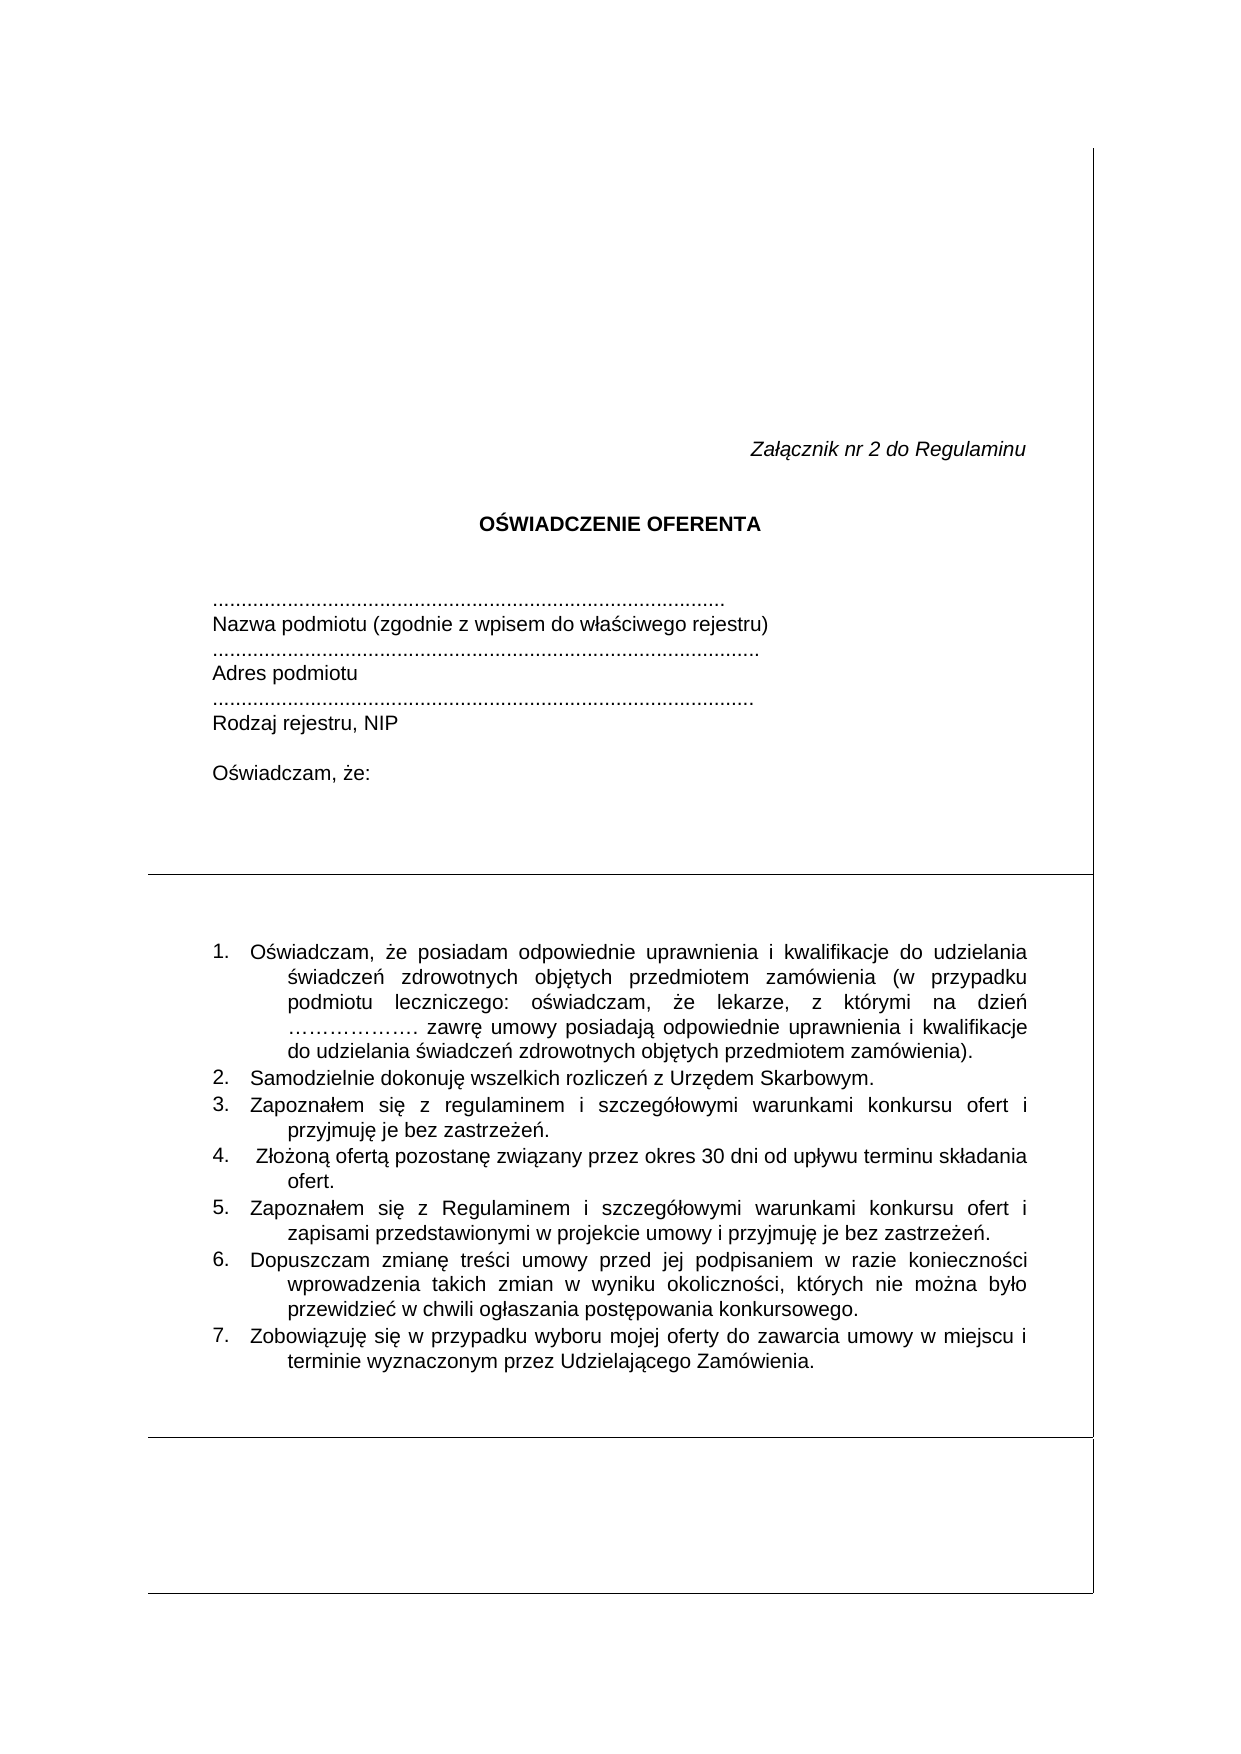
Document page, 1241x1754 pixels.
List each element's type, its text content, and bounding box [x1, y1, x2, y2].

text Adres podmiotu [147, 660, 1093, 685]
list Oświadczam, że posiadam odpowiednie uprawnienia i kwalifikacje do udzielania świadczeń zdrowotnych objętych przedmiotem zamówienia (w przypadku podmiotu leczniczego: oświadczam, że lekarze, z którymi na dzień ………………. zawrę umowy posiadają odpowiednie uprawnienia i kwalifikacje do udzielania świadczeń zdrowotnych objętych przedmiotem zamówienia). [148, 874, 1093, 1001]
text OŚWIADCZENIE OFERENTA [147, 511, 1093, 536]
text ......................................................................................... [147, 586, 1093, 611]
text Rodzaj rejestru, NIP [147, 710, 1093, 735]
text Załącznik nr 2 do Regulaminu [147, 436, 1093, 461]
list Samodzielnie dokonuję wszelkich rozliczeń z Urzędem Skarbowym. [148, 1001, 1093, 1027]
text Nazwa podmiotu (zgodnie z wpisem do właściwego rejestru) [147, 611, 1093, 635]
list Zapoznałem się z Regulaminem i szczegółowymi warunkami konkursu ofert i zapisami przedstawionymi w projekcie umowy i przyjmuję je bez zastrzeżeń. [148, 1130, 1093, 1182]
list Zapoznałem się z regulaminem i szczegółowymi warunkami konkursu ofert i przyjmuję je bez zastrzeżeń. [148, 1027, 1093, 1079]
list Zobowiązuję się w przypadku wyboru mojej oferty do zawarcia umowy w miejscu i terminie wyznaczonym przez Udzielającego Zamówienia. [148, 1258, 1093, 1437]
list Złożoną ofertą pozostanę związany przez okres 30 dni od upływu terminu składania ofert. [148, 1079, 1093, 1130]
text ............................................................................................... [147, 635, 1093, 660]
text .............................................................................................. [147, 685, 1093, 710]
text Oświadczam, że: [147, 760, 1093, 785]
list Dopuszczam zmianę treści umowy przed jej podpisaniem w razie konieczności wprowadzenia takich zmian w wyniku okoliczności, których nie można było przewidzieć w chwili ogłaszania postępowania konkursowego. [148, 1182, 1093, 1258]
